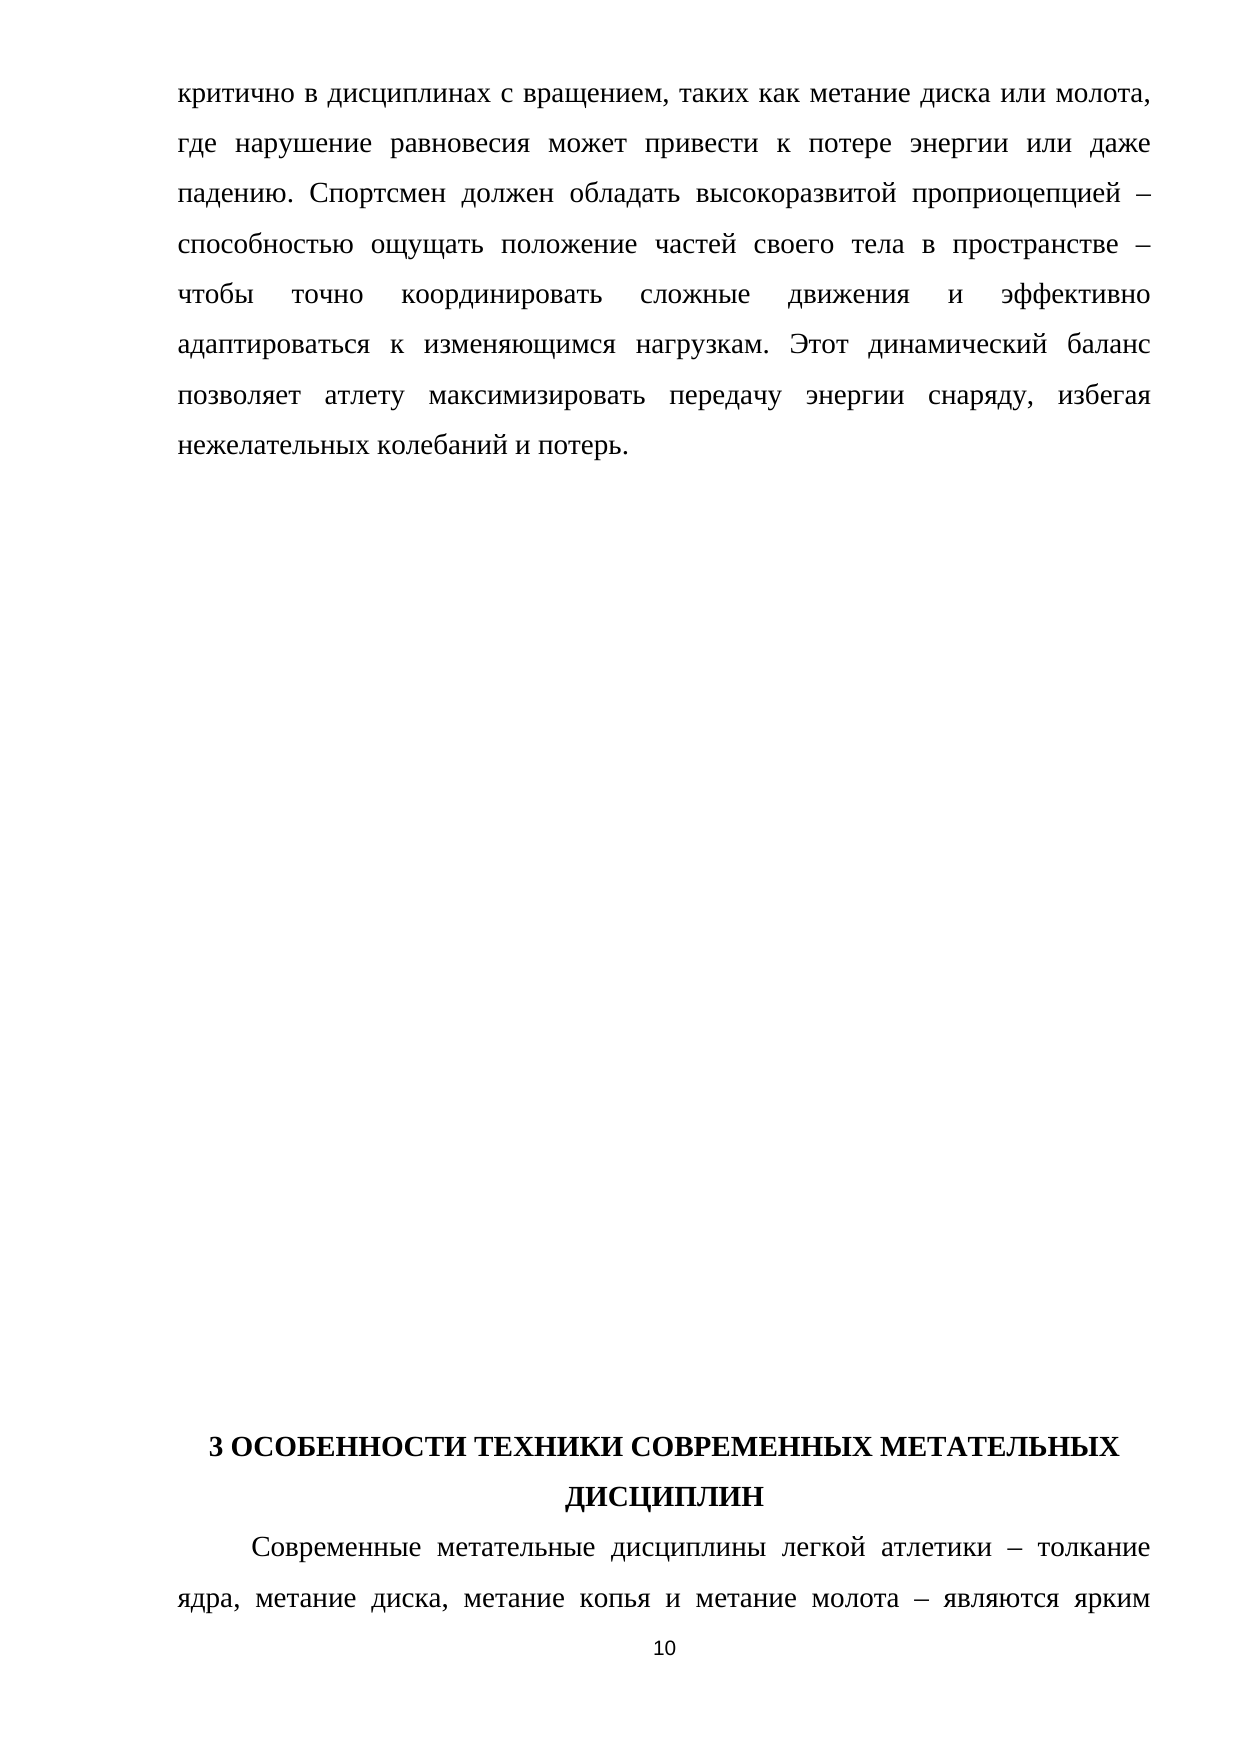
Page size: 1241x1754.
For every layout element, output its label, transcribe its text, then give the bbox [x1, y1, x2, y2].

text Современные метательные дисциплины легкой атлетики – толкание ядра, метание диска, метание копья и метание молота – являются ярким [177, 1529, 1152, 1613]
text критично в дисциплинах с вращением, таких как метание диска или молота, где нарушение равновесия может привести к потере энергии или даже падению. Спортсмен должен обладать высокоразвитой проприоцепцией – способностью ощущать положение частей своего тела в пространстве – чтобы точно координировать сложные движения и эффективно адаптироваться к изменяющимся нагрузкам. Этот динамический баланс позволяет атлету максимизировать передачу энергии снаряду, избегая нежелательных колебаний и потерь. [177, 75, 1152, 461]
text 3 ОСОБЕННОСТИ ТЕХНИКИ СОВРЕМЕННЫХ МЕТАТЕЛЬНЫХ ДИСЦИПЛИН [177, 1429, 1152, 1513]
